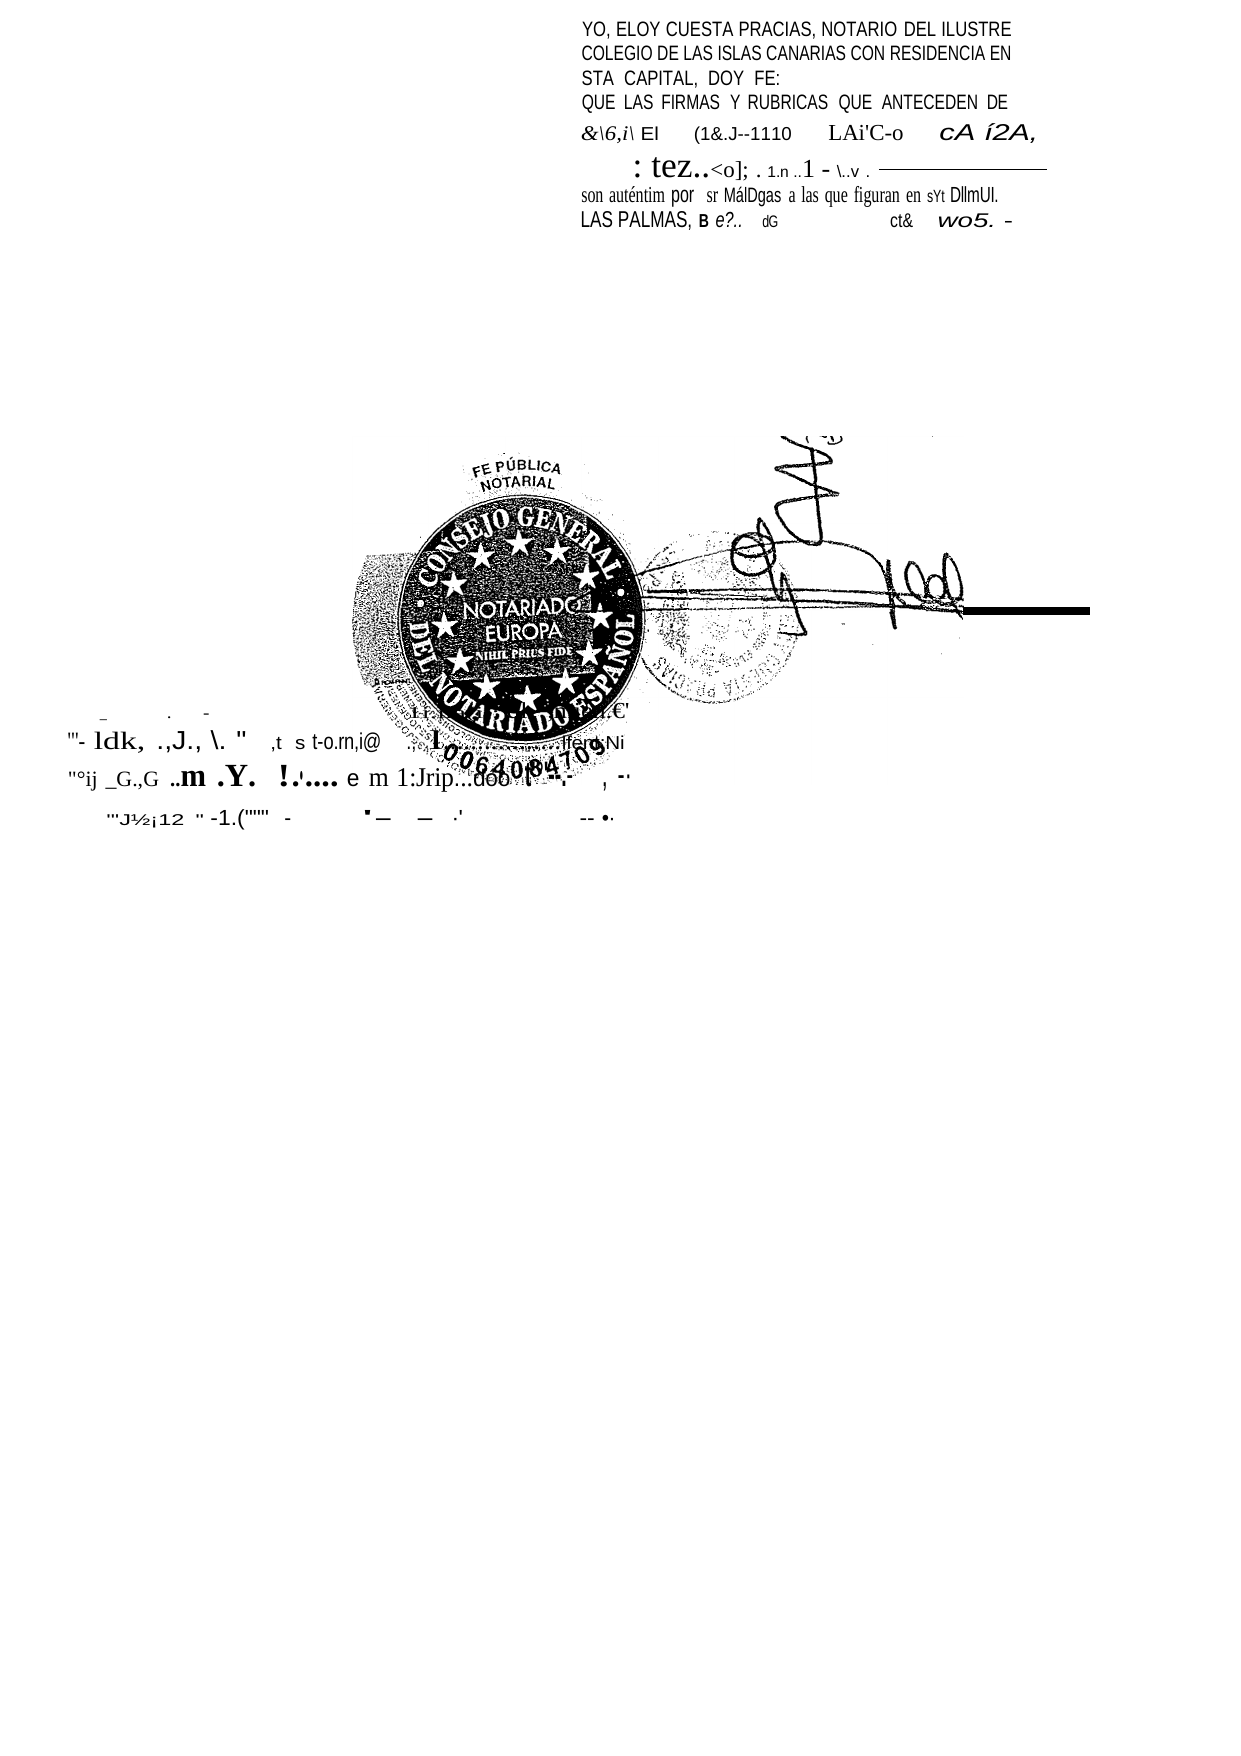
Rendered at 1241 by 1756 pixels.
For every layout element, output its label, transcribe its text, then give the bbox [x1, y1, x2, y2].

text LAS PALMAS, B e?.. dG ct& wo5. - [580, 207, 1066, 232]
text QUE LAS FIRMAS Y RUBRICAS QUE ANTECEDEN DE [582, 90, 1066, 114]
text "'- ldk, .,J., \. " ,t s t-o.rn,i@ ., l lfent:Ni [964, 726, 1066, 756]
text son auténtim por sr MálDgas a las que figuran en sYt DllmUI. [581, 185, 1066, 207]
text YO, ELOY CUESTA PRACIAS, NOTARIO DEL ILUSTRE COLEGIO DE LAS ISLAS CANARIAS CON RESIDENCIA EN STA CAPITAL, DOY FE: [581, 17, 1012, 89]
text &\6,i\ El (1&.J--1110 LAi'C-o cA í2A, [581, 119, 1066, 146]
text "'- ldk, .,J., \. " ,t s t-o.rn,i@ ., l lfent:Ni [67, 726, 352, 756]
text _ . - 1i.ila(i:; dl. ,mien.€' [56, 697, 352, 724]
text "°ij _G.,G ..m .Y. !.•.... e m 1:Jrip...dóo t'°'--.- , -· [68, 756, 1066, 795]
text '"J½¡12 " -1.(""" - '- - ·' -- •· [56, 805, 666, 830]
text : tez..<o]; . 1.n ..1 - \..v . [632, 148, 1066, 185]
